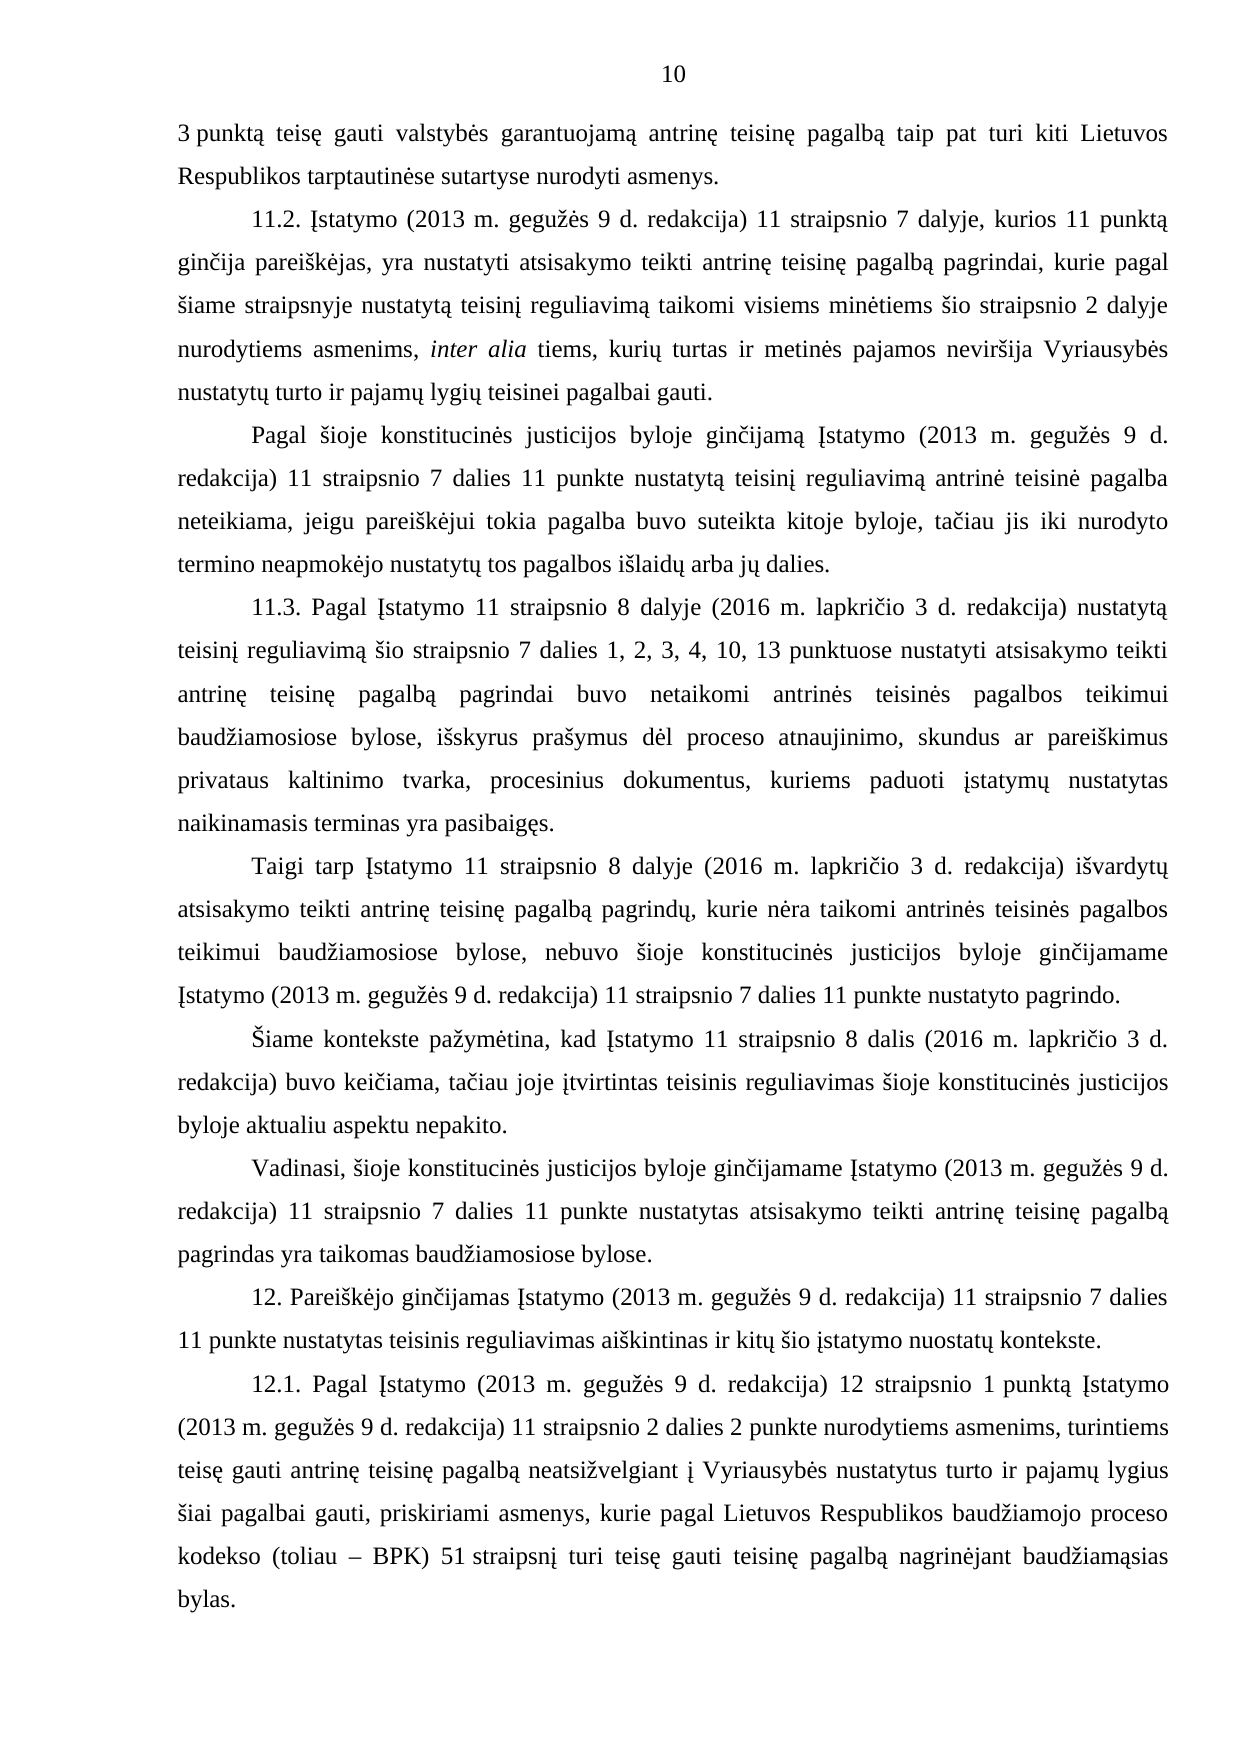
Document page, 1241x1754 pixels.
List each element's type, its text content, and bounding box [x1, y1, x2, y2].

text 12.1. Pagal Įstatymo (2013 m. gegužės 9 d. redakcija) 12 straipsnio 1 punktą Įstatymo (2013 m. gegužės 9 d. redakcija) 11 straipsnio 2 dalies 2 punkte nurodytiems asmenims, turintiems teisę gauti antrinę teisinę pagalbą neatsižvelgiant į Vyriausybės nustatytus turto ir pajamų lygius šiai pagalbai gauti, priskiriami asmenys, kurie pagal Lietuvos Respublikos baudžiamojo proceso kodekso (toliau – BPK) 51 straipsnį turi teisę gauti teisinę pagalbą nagrinėjant baudžiamąsias bylas. [177, 1369, 1169, 1613]
text 11.2. Įstatymo (2013 m. gegužės 9 d. redakcija) 11 straipsnio 7 dalyje, kurios 11 punktą ginčija pareiškėjas, yra nustatyti atsisakymo teikti antrinę teisinę pagalbą pagrindai, kurie pagal šiame straipsnyje nustatytą teisinį reguliavimą taikomi visiems minėtiems šio straipsnio 2 dalyje nurodytiems asmenims, inter alia tiems, kurių turtas ir metinės pajamos neviršija Vyriausybės nustatytų turto ir pajamų lygių teisinei pagalbai gauti. [177, 204, 1169, 406]
text 12. Pareiškėjo ginčijamas Įstatymo (2013 m. gegužės 9 d. redakcija) 11 straipsnio 7 dalies 11 punkte nustatytas teisinis reguliavimas aiškintinas ir kitų šio įstatymo nuostatų kontekste. [177, 1282, 1169, 1354]
text Taigi tarp Įstatymo 11 straipsnio 8 dalyje (2016 m. lapkričio 3 d. redakcija) išvardytų atsisakymo teikti antrinę teisinę pagalbą pagrindų, kurie nėra taikomi antrinės teisinės pagalbos teikimui baudžiamosiose bylose, nebuvo šioje konstitucinės justicijos byloje ginčijamame Įstatymo (2013 m. gegužės 9 d. redakcija) 11 straipsnio 7 dalies 11 punkte nustatyto pagrindo. [177, 851, 1169, 1009]
text Pagal šioje konstitucinės justicijos byloje ginčijamą Įstatymo (2013 m. gegužės 9 d. redakcija) 11 straipsnio 7 dalies 11 punkte nustatytą teisinį reguliavimą antrinė teisinė pagalba neteikiama, jeigu pareiškėjui tokia pagalba buvo suteikta kitoje byloje, tačiau jis iki nurodyto termino neapmokėjo nustatytų tos pagalbos išlaidų arba jų dalies. [177, 420, 1169, 578]
text 3 punktą teisę gauti valstybės garantuojamą antrinę teisinę pagalbą taip pat turi kiti Lietuvos Respublikos tarptautinėse sutartyse nurodyti asmenys. [177, 118, 1169, 190]
text Vadinasi, šioje konstitucinės justicijos byloje ginčijamame Įstatymo (2013 m. gegužės 9 d. redakcija) 11 straipsnio 7 dalies 11 punkte nustatytas atsisakymo teikti antrinę teisinę pagalbą pagrindas yra taikomas baudžiamosiose bylose. [177, 1153, 1169, 1268]
text 11.3. Pagal Įstatymo 11 straipsnio 8 dalyje (2016 m. lapkričio 3 d. redakcija) nustatytą teisinį reguliavimą šio straipsnio 7 dalies 1, 2, 3, 4, 10, 13 punktuose nustatyti atsisakymo teikti antrinę teisinę pagalbą pagrindai buvo netaikomi antrinės teisinės pagalbos teikimui baudžiamosiose bylose, išskyrus prašymus dėl proceso atnaujinimo, skundus ar pareiškimus privataus kaltinimo tvarka, procesinius dokumentus, kuriems paduoti įstatymų nustatytas naikinamasis terminas yra pasibaigęs. [177, 592, 1169, 837]
text Šiame kontekste pažymėtina, kad Įstatymo 11 straipsnio 8 dalis (2016 m. lapkričio 3 d. redakcija) buvo keičiama, tačiau joje įtvirtintas teisinis reguliavimas šioje konstitucinės justicijos byloje aktualiu aspektu nepakito. [177, 1024, 1169, 1139]
